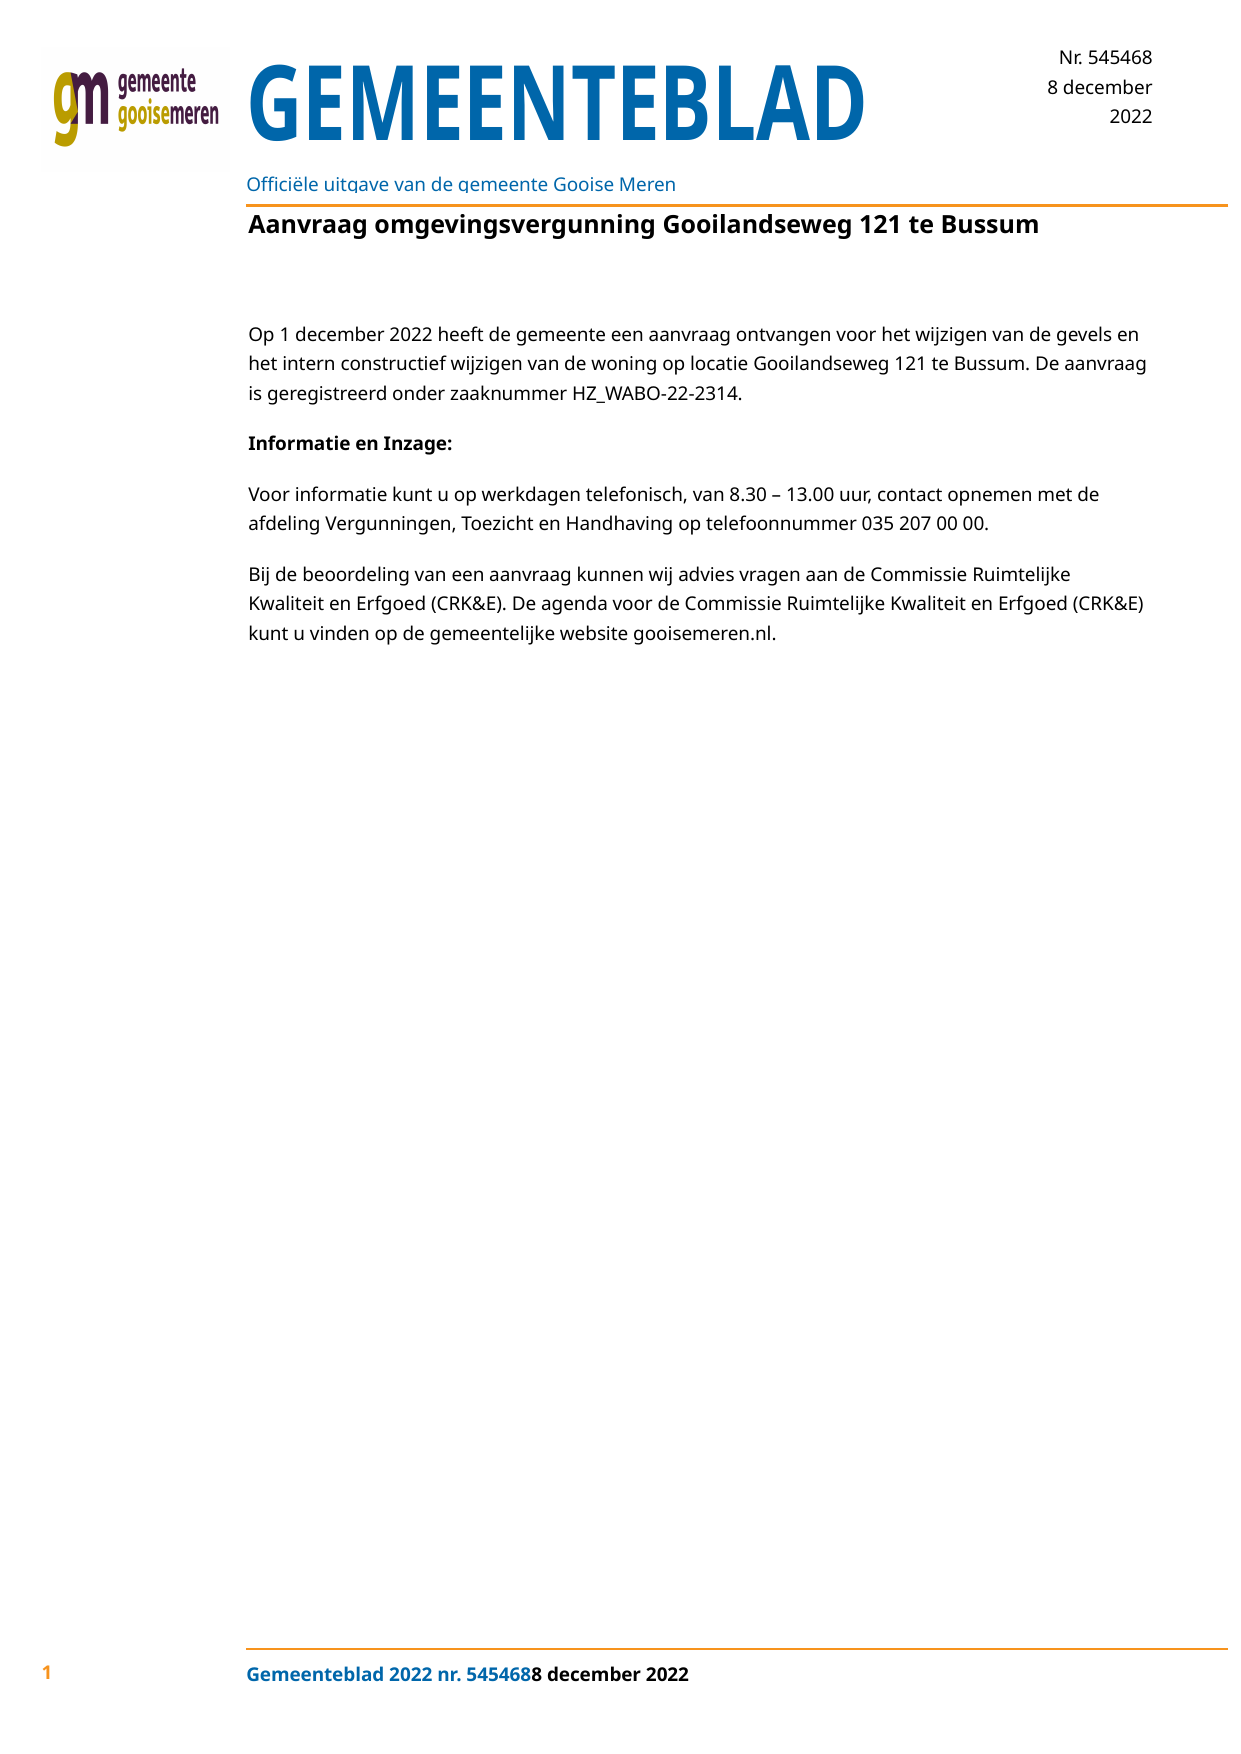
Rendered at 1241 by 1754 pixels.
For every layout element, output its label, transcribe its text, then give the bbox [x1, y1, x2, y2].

text Bij de beoordeling van een aanvraag kunnen wij advies vragen aan de Commissie Ruimtelijke Kwaliteit en Erfgoed (CRK&E). De agenda voor de Commissie Ruimtelijke Kwaliteit en Erfgoed (CRK&E) kunt u vinden op de gemeentelijke website gooisemeren.nl. [248, 561, 1152, 646]
picture [41, 47, 231, 172]
text Op 1 december 2022 heeft de gemeente een aanvraag ontvangen voor het wijzigen van de gevels en het intern constructief wijzigen van de woning op locatie Gooilandseweg 121 te Bussum. De aanvraag is geregistreerd onder zaaknummer HZ_WABO-22-2314. [248, 321, 1152, 406]
text Voor informatie kunt u op werkdagen telefonisch, van 8.30 – 13.00 uur, contact opnemen met de afdeling Vergunningen, Toezicht en Handhaving op telefoonnummer 035 207 00 00. [248, 481, 1152, 536]
text Informatie en Inzage: [248, 430, 1152, 456]
text Aanvraag omgevingsvergunning Gooilandseweg 121 te Bussum [248, 207, 1152, 241]
